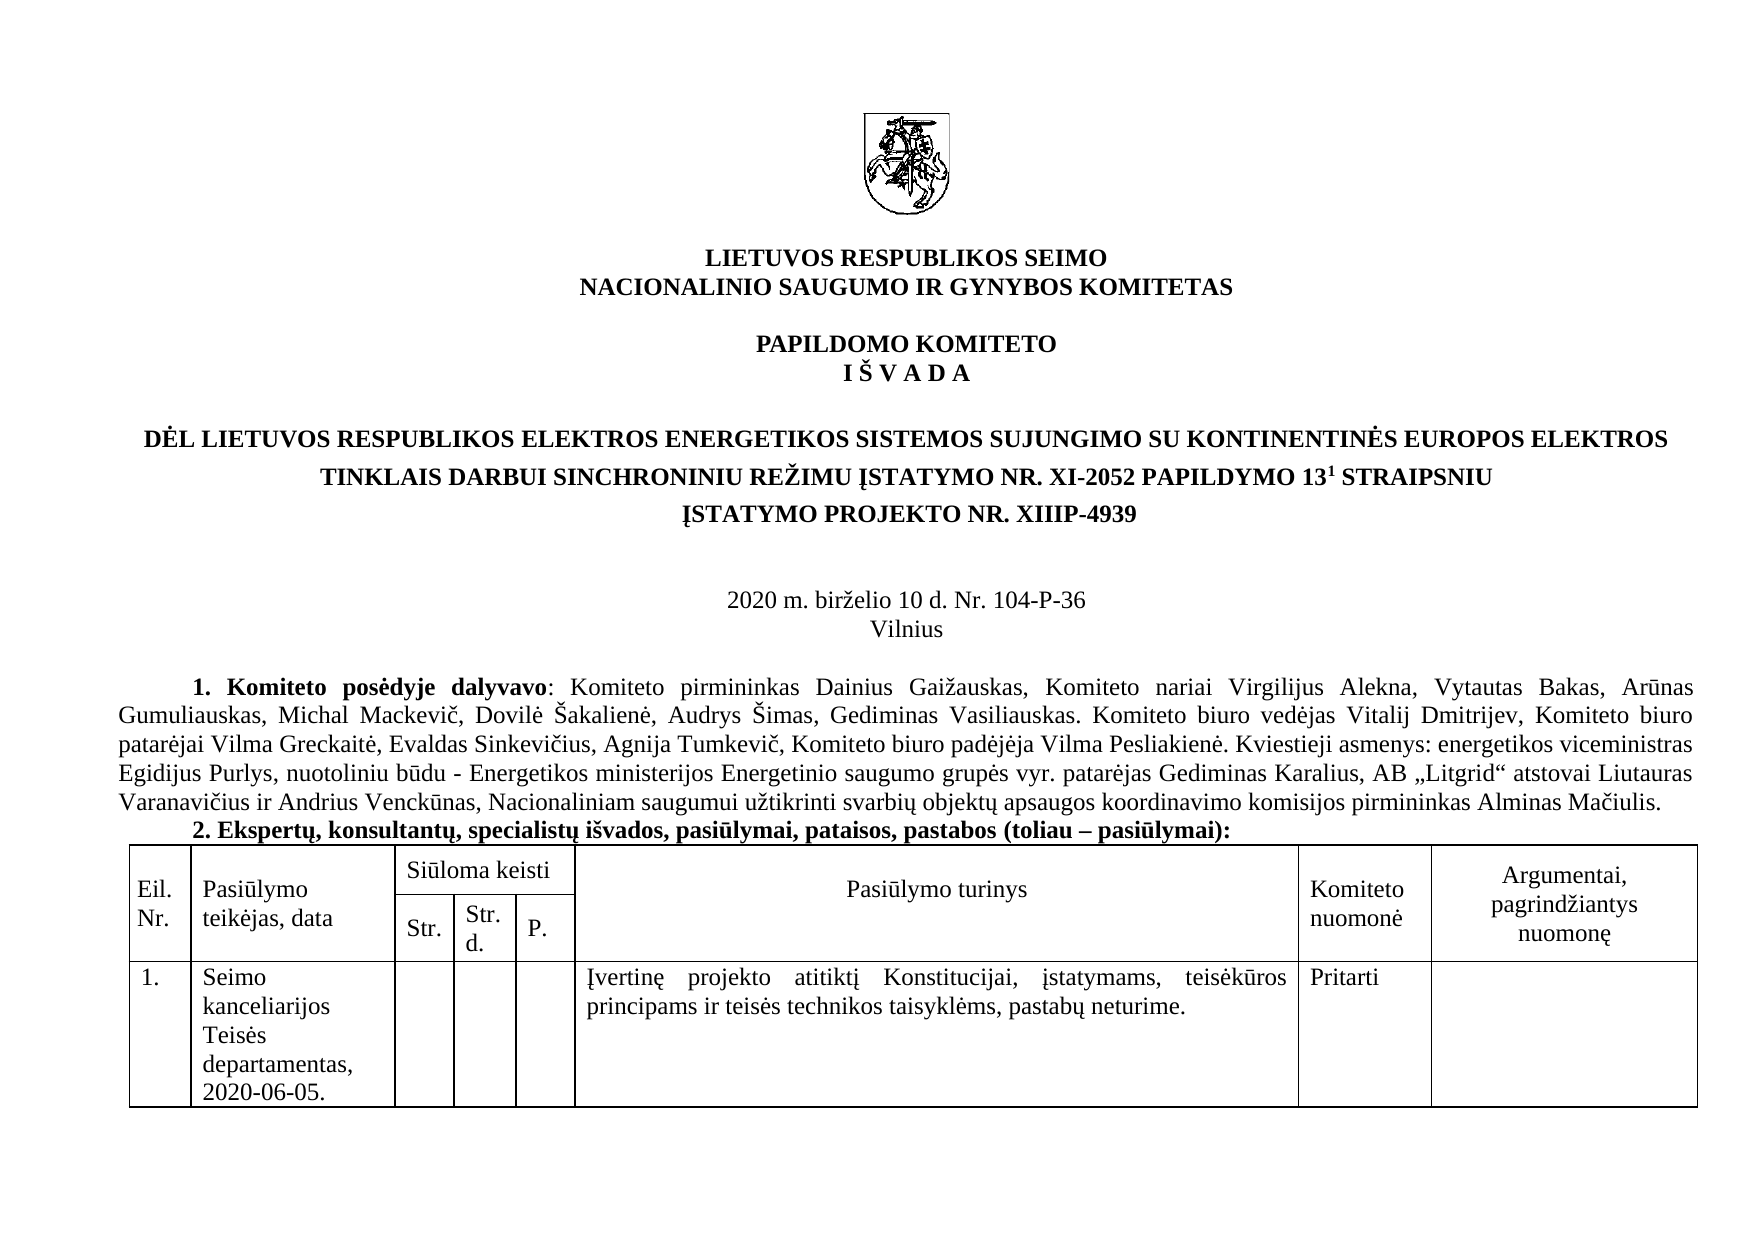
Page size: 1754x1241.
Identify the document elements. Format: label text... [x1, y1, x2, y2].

text nacionalinio saugumo ir gynybos komitetas [118, 272, 1694, 301]
text LIETUVOS RESPUBLIKOS SEIMO [118, 243, 1694, 272]
text DĖL LIETUVOS RESPUBLIKOS ELEKTROS ENERGETIKOS SISTEMOS SUJUNGIMO SU KONTINENTINĖS EUROPOS ELEKTROS TINKLAIS DARBUI SINCHRONINIU REŽIMU ĮSTATYMO NR. XI-2052 PAPILDYMO 131 STRAIPSNIU [118, 416, 1694, 491]
table_header Pasiūlymo turinys [576, 846, 1298, 961]
table_cell Str. [396, 895, 453, 961]
table_cell P. [517, 895, 574, 961]
table_cell [455, 962, 515, 1106]
text 2. Ekspertų, konsultantų, specialistų išvados, pasiūlymai, pataisos, pastabos (toliau – pasiūlymai): [118, 816, 1694, 844]
table_cell [517, 962, 574, 1106]
table_cell 1. [130, 962, 190, 1106]
table_header Siūloma keisti [396, 846, 574, 893]
text 1. Komiteto posėdyje dalyvavo: Komiteto pirmininkas Dainius Gaižauskas, Komiteto nariai Virgilijus Alekna, Vytautas Bakas, Arūnas Gumuliauskas, Michal Mackevič, Dovilė Šakalienė, Audrys Šimas, Gediminas Vasiliauskas. Komiteto biuro vedėjas Vitalij Dmitrijev, Komiteto biuro patarėjai Vilma Greckaitė, Evaldas Sinkevičius, Agnija Tumkevič, Komiteto biuro padėjėja Vilma Pesliakienė. Kviestieji asmenys: energetikos viceministras Egidijus Purlys, nuotoliniu būdu - Energetikos ministerijos Energetinio saugumo grupės vyr. patarėjas Gediminas Karalius, AB „Litgrid“ atstovai Liutauras Varanavičius ir Andrius Venckūnas, Nacionaliniam saugumui užtikrinti svarbių objektų apsaugos koordinavimo komisijos pirmininkas Alminas Mačiulis. [118, 672, 1694, 816]
table_cell Pritarti [1299, 962, 1431, 1106]
subtitle paPILDOMO KOMITETO [118, 329, 1694, 358]
table_header Komiteto nuomonė [1299, 846, 1431, 961]
table_header Pasiūlymo teikėjas, data [192, 846, 394, 961]
table_cell [396, 962, 453, 1106]
table_cell Įvertinę projekto atitiktį Konstitucijai, įstatymams, teisėkūros principams ir teisės technikos taisyklėms, pastabų neturime. [576, 962, 1298, 1106]
subtitle I Š V A D a [118, 358, 1694, 387]
table_cell Str. d. [455, 895, 515, 961]
table_cell [1432, 962, 1697, 1106]
table_header Eil. Nr. [130, 846, 190, 961]
text ĮSTATYMO PROJEKTO NR. XIIIP-4939 [118, 491, 1694, 528]
table_header Argumentai, pagrindžiantys nuomonę [1432, 846, 1697, 961]
text Vilnius [118, 614, 1694, 643]
text 2020 m. birželio 10 d. Nr. 104-P-36 [118, 586, 1694, 614]
table_cell Seimo kanceliarijos Teisės departamentas, 2020-06-05. [192, 962, 394, 1106]
